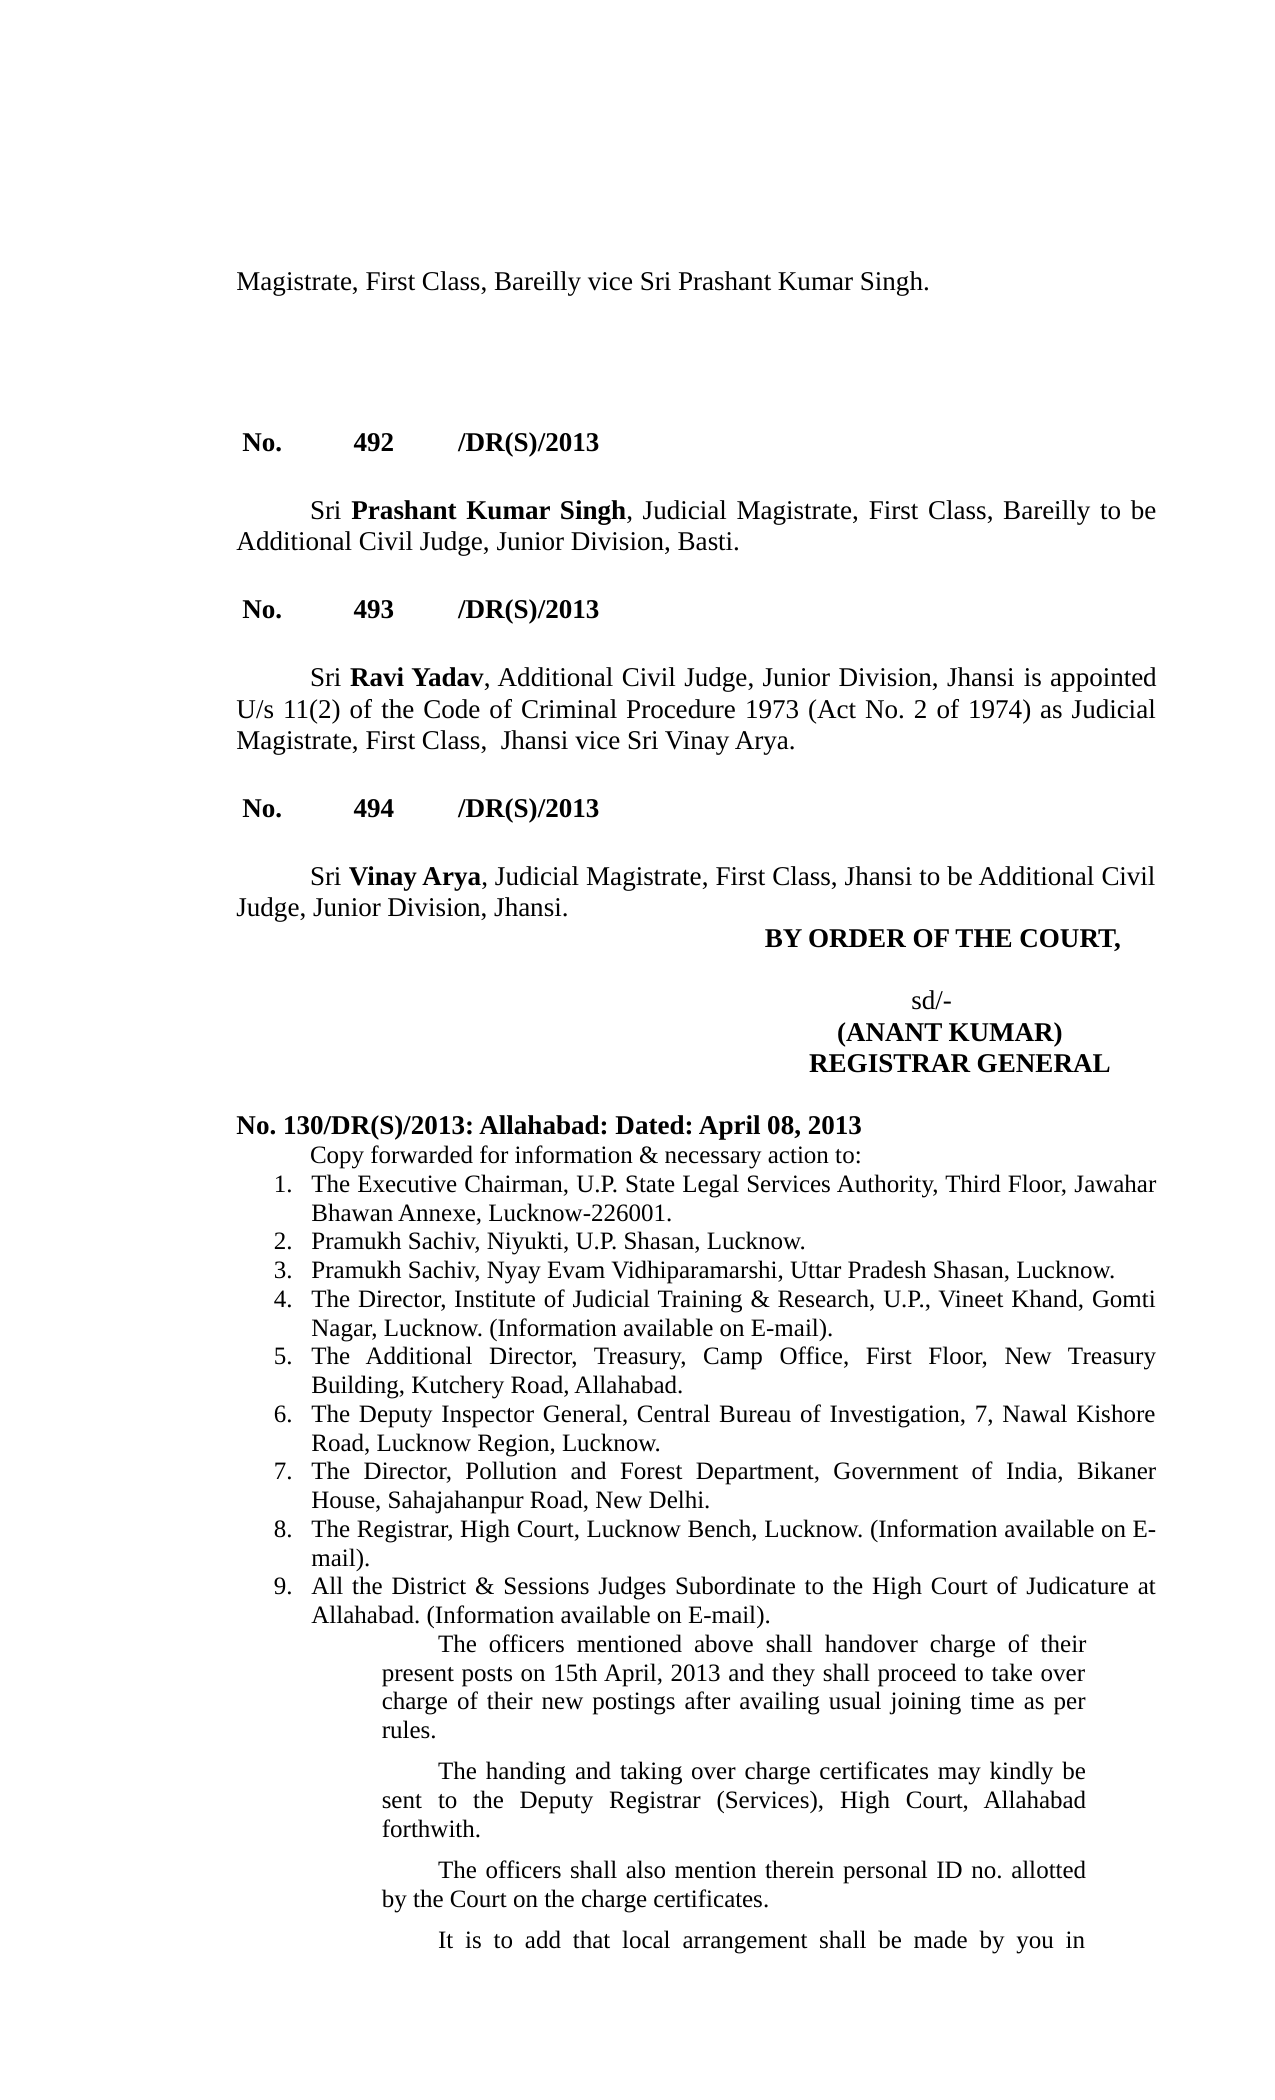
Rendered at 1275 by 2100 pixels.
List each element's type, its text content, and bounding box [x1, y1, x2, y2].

text sd/- [761, 984, 1157, 1016]
text The officers shall also mention therein personal ID no. allotted by the Court on the charge certificates. [382, 1855, 1087, 1913]
list The Director, Pollution and Forest Department, Government of India, Bikaner House, Sahajahanpur Road, New Delhi. [274, 1456, 1157, 1514]
table_header /DR(S)/2013 [452, 786, 640, 829]
list The Deputy Inspector General, Central Bureau of Investigation, 7, Nawal Kishore Road, Lucknow Region, Lucknow. [274, 1399, 1157, 1456]
table_header /DR(S)/2013 [452, 421, 640, 463]
text Magistrate, First Class, Bareilly vice Sri Prashant Kumar Singh. [236, 265, 1157, 296]
text The handing and taking over charge certificates may kindly be sent to the Deputy Registrar (Services), High Court, Allahabad forthwith. [382, 1756, 1087, 1843]
text Sri Prashant Kumar Singh, Judicial Magistrate, First Class, Bareilly to be Additional Civil Judge, Junior Division, Basti. [236, 494, 1157, 557]
text REGISTRAR GENERAL [390, 1047, 1159, 1078]
table_header No. [236, 786, 310, 829]
list The Additional Director, Treasury, Camp Office, First Floor, New Treasury Building, Kutchery Road, Allahabad. [274, 1341, 1157, 1399]
table_header [310, 588, 452, 630]
table_header No. [236, 421, 310, 463]
list Pramukh Sachiv, Niyukti, U.P. Shasan, Lucknow. [274, 1226, 1157, 1255]
text Sri Vinay Arya, Judicial Magistrate, First Class, Jhansi to be Additional Civil Judge, Junior Division, Jhansi. BY ORDER OF THE COURT, [236, 860, 1157, 953]
table_header No. [236, 588, 310, 630]
text Copy forwarded for information & necessary action to: [236, 1140, 1157, 1169]
list The Registrar, High Court, Lucknow Bench, Lucknow. (Information available on E-mail). [274, 1514, 1157, 1571]
table_header [310, 786, 452, 829]
text It is to add that local arrangement shall be made by you in [382, 1925, 1087, 1954]
text No. 130/DR(S)/2013: Allahabad: Dated: April 08, 2013 [236, 1109, 1157, 1140]
table_header [310, 421, 452, 463]
text (ANANT KUMAR) [390, 1016, 1159, 1047]
list All the District & Sessions Judges Subordinate to the High Court of Judicature at Allahabad. (Information available on E-mail). [274, 1571, 1157, 1629]
list The Executive Chairman, U.P. State Legal Services Authority, Third Floor, Jawahar Bhawan Annexe, Lucknow-226001. [274, 1169, 1157, 1226]
text Sri Ravi Yadav, Additional Civil Judge, Junior Division, Jhansi is appointed U/s 11(2) of the Code of Criminal Procedure 1973 (Act No. 2 of 1974) as Judicial Magistrate, First Class, Jhansi vice Sri Vinay Arya. [236, 662, 1157, 755]
text The officers mentioned above shall handover charge of their present posts on 15th April, 2013 and they shall proceed to take over charge of their new postings after availing usual joining time as per rules. [382, 1629, 1087, 1744]
list Pramukh Sachiv, Nyay Evam Vidhiparamarshi, Uttar Pradesh Shasan, Lucknow. [274, 1255, 1157, 1284]
table_header /DR(S)/2013 [452, 588, 640, 630]
list The Director, Institute of Judicial Training & Research, U.P., Vineet Khand, Gomti Nagar, Lucknow. (Information available on E-mail). [274, 1284, 1157, 1341]
